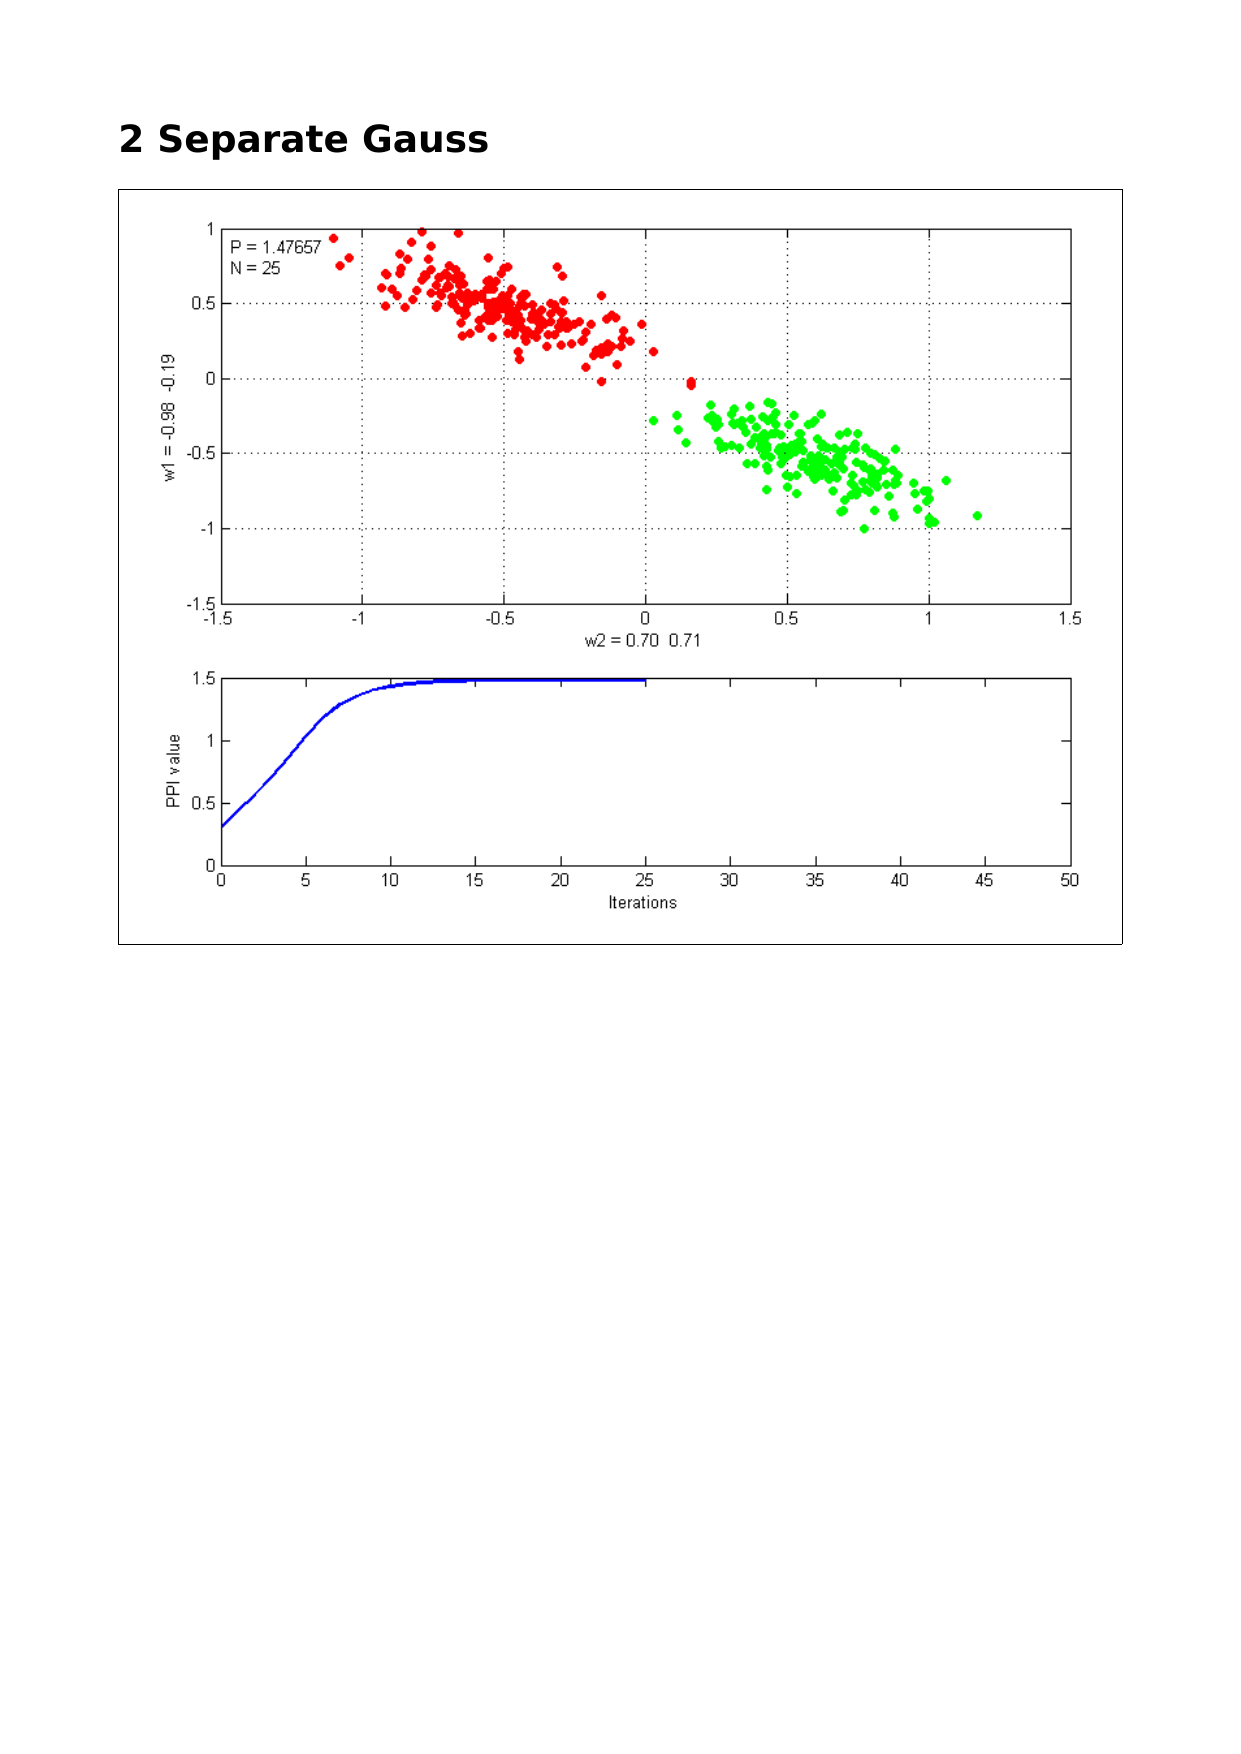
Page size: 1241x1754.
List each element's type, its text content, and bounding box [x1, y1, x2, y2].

subtitle 2 Separate Gauss [118, 118, 1122, 162]
picture [121, 192, 1120, 941]
